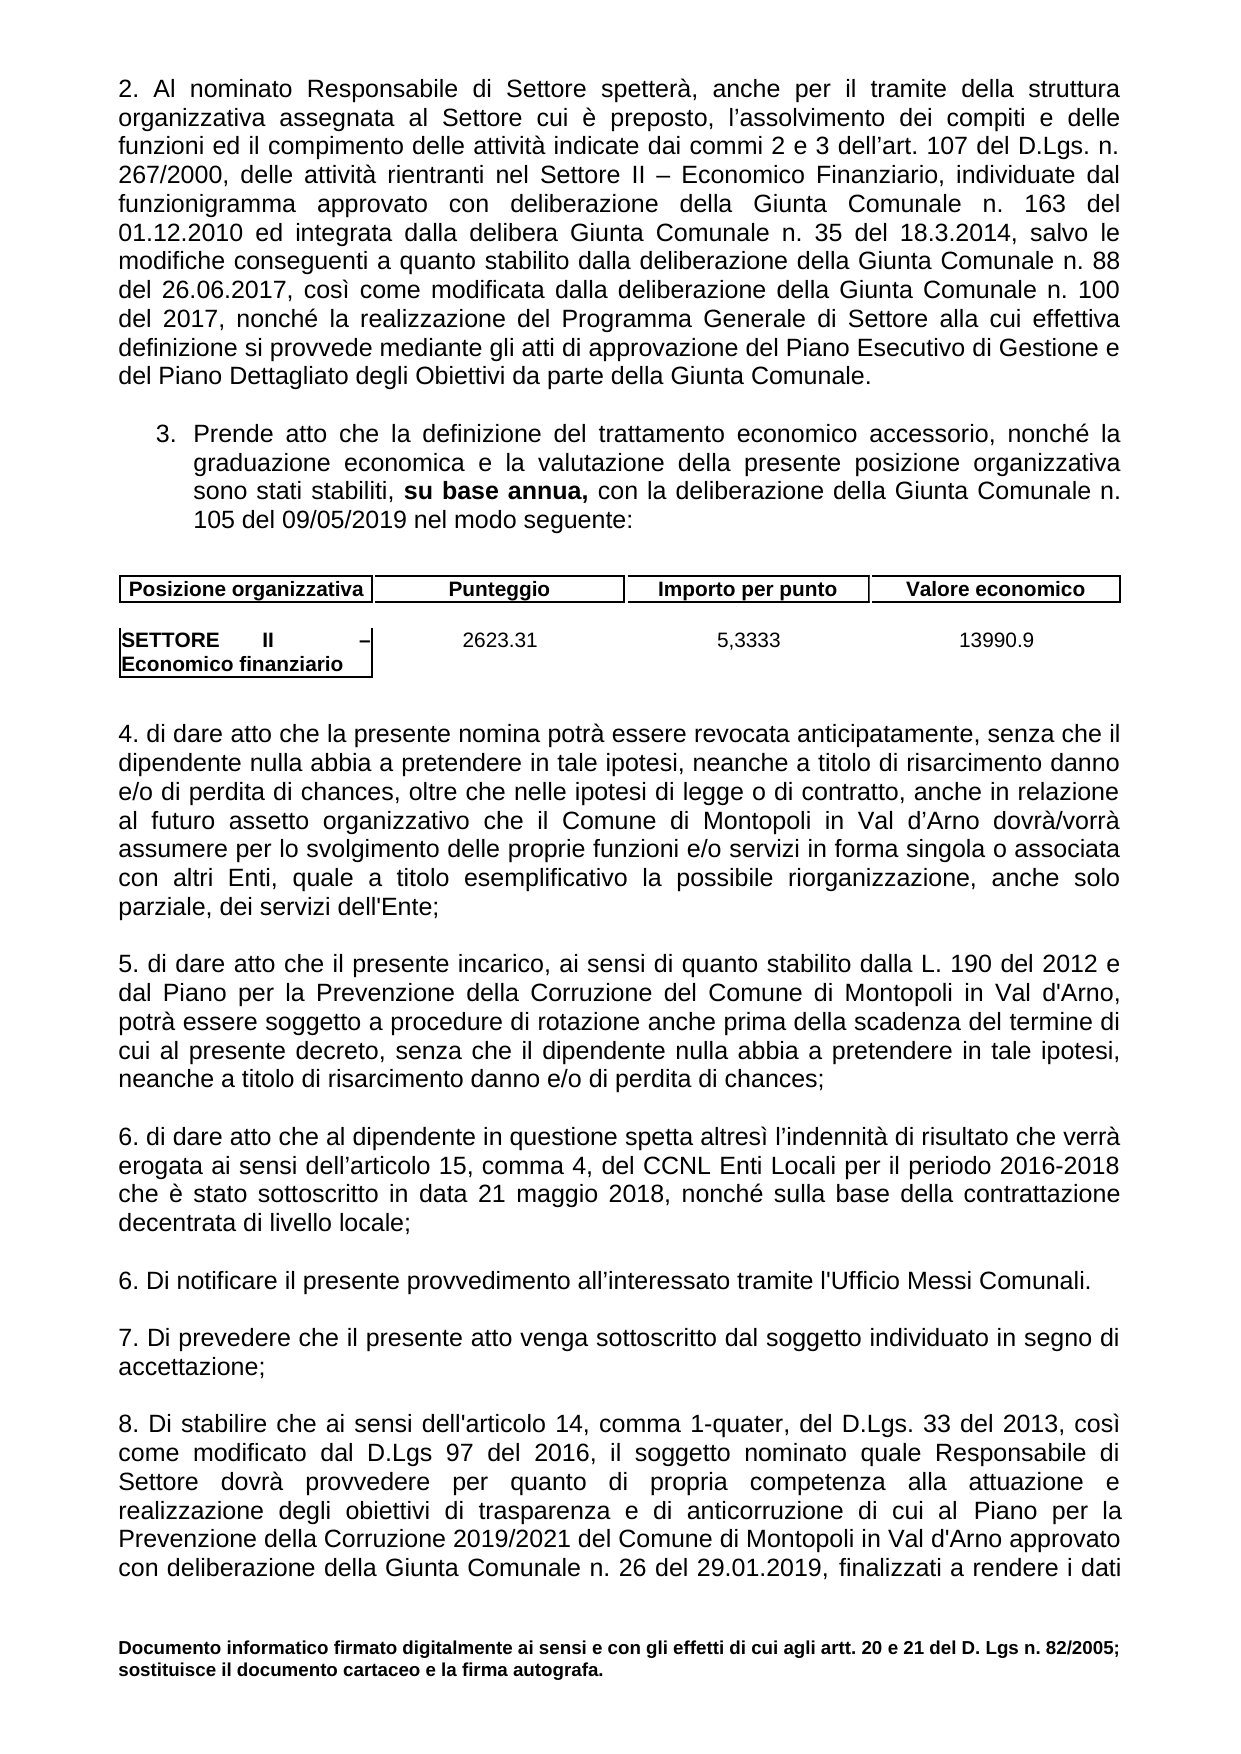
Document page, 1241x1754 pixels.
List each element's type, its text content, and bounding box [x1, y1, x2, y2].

table_header Posizione organizzativa [118, 563, 374, 616]
table_cell 13990,9 [871, 616, 1122, 691]
table_header Valore economico [871, 563, 1122, 616]
text 8. Di stabilire che ai sensi dell'articolo 14, comma 1-quater, del D.Lgs. 33 del 2013, così come modificato dal D.Lgs 97 del 2016, il soggetto nominato quale Responsabile di Settore dovrà provvedere per quanto di propria competenza alla attuazione e realizzazione degli obiettivi di trasparenza e di anticorruzione di cui al Piano per la Prevenzione della Corruzione 2019/2021 del Comune di Montopoli in Val d'Arno approvato con deliberazione della Giunta Comunale n. 26 del 29.01.2019, finalizzati a rendere i dati [118, 1409, 1122, 1582]
table_cell SETTORE II – Economico finanziario [118, 616, 374, 691]
text 5. di dare atto che il presente incarico, ai sensi di quanto stabilito dalla L. 190 del 2012 e dal Piano per la Prevenzione della Corruzione del Comune di Montopoli in Val d'Arno, potrà essere soggetto a procedure di rotazione anche prima della scadenza del termine di cui al presente decreto, senza che il dipendente nulla abbia a pretendere in tale ipotesi, neanche a titolo di risarcimento danno e/o di perdita di chances; [118, 949, 1122, 1093]
text 4. di dare atto che la presente nomina potrà essere revocata anticipatamente, senza che il dipendente nulla abbia a pretendere in tale ipotesi, neanche a titolo di risarcimento danno e/o di perdita di chances, oltre che nelle ipotesi di legge o di contratto, anche in relazione al futuro assetto organizzativo che il Comune di Montopoli in Val d’Arno dovrà/vorrà assumere per lo svolgimento delle proprie funzioni e/o servizi in forma singola o associata con altri Enti, quale a titolo esemplificativo la possibile riorganizzazione, anche solo parziale, dei servizi dell'Ente; [118, 719, 1122, 921]
list Prende atto che la definizione del trattamento economico accessorio, nonché la graduazione economica e la valutazione della presente posizione organizzativa sono stati stabiliti, su base annua, con la deliberazione della Giunta Comunale n. 105 del 09/05/2019 nel modo seguente: [156, 419, 1122, 534]
table_cell 2623,31 [374, 616, 626, 691]
text 6. Di notificare il presente provvedimento all’interessato tramite l'Ufficio Messi Comunali. [118, 1266, 1122, 1294]
text 2. Al nominato Responsabile di Settore spetterà, anche per il tramite della struttura organizzativa assegnata al Settore cui è preposto, l’assolvimento dei compiti e delle funzioni ed il compimento delle attività indicate dai commi 2 e 3 dell’art. 107 del D.Lgs. n. 267/2000, delle attività rientranti nel Settore II – Economico Finanziario, individuate dal funzionigramma approvato con deliberazione della Giunta Comunale n. 163 del 01.12.2010 ed integrata dalla delibera Giunta Comunale n. 35 del 18.3.2014, salvo le modifiche conseguenti a quanto stabilito dalla deliberazione della Giunta Comunale n. 88 del 26.06.2017, così come modificata dalla deliberazione della Giunta Comunale n. 100 del 2017, nonché la realizzazione del Programma Generale di Settore alla cui effettiva definizione si provvede mediante gli atti di approvazione del Piano Esecutivo di Gestione e del Piano Dettagliato degli Obiettivi da parte della Giunta Comunale. [118, 74, 1122, 390]
table_cell 5,3333 [626, 616, 871, 691]
table_header Importo per punto [626, 563, 871, 616]
table_header Punteggio [374, 563, 626, 616]
text 7. Di prevedere che il presente atto venga sottoscritto dal soggetto individuato in segno di accettazione; [118, 1323, 1122, 1381]
text 6. di dare atto che al dipendente in questione spetta altresì l’indennità di risultato che verrà erogata ai sensi dell’articolo 15, comma 4, del CCNL Enti Locali per il periodo 2016-2018 che è stato sottoscritto in data 21 maggio 2018, nonché sulla base della contrattazione decentrata di livello locale; [118, 1122, 1122, 1237]
